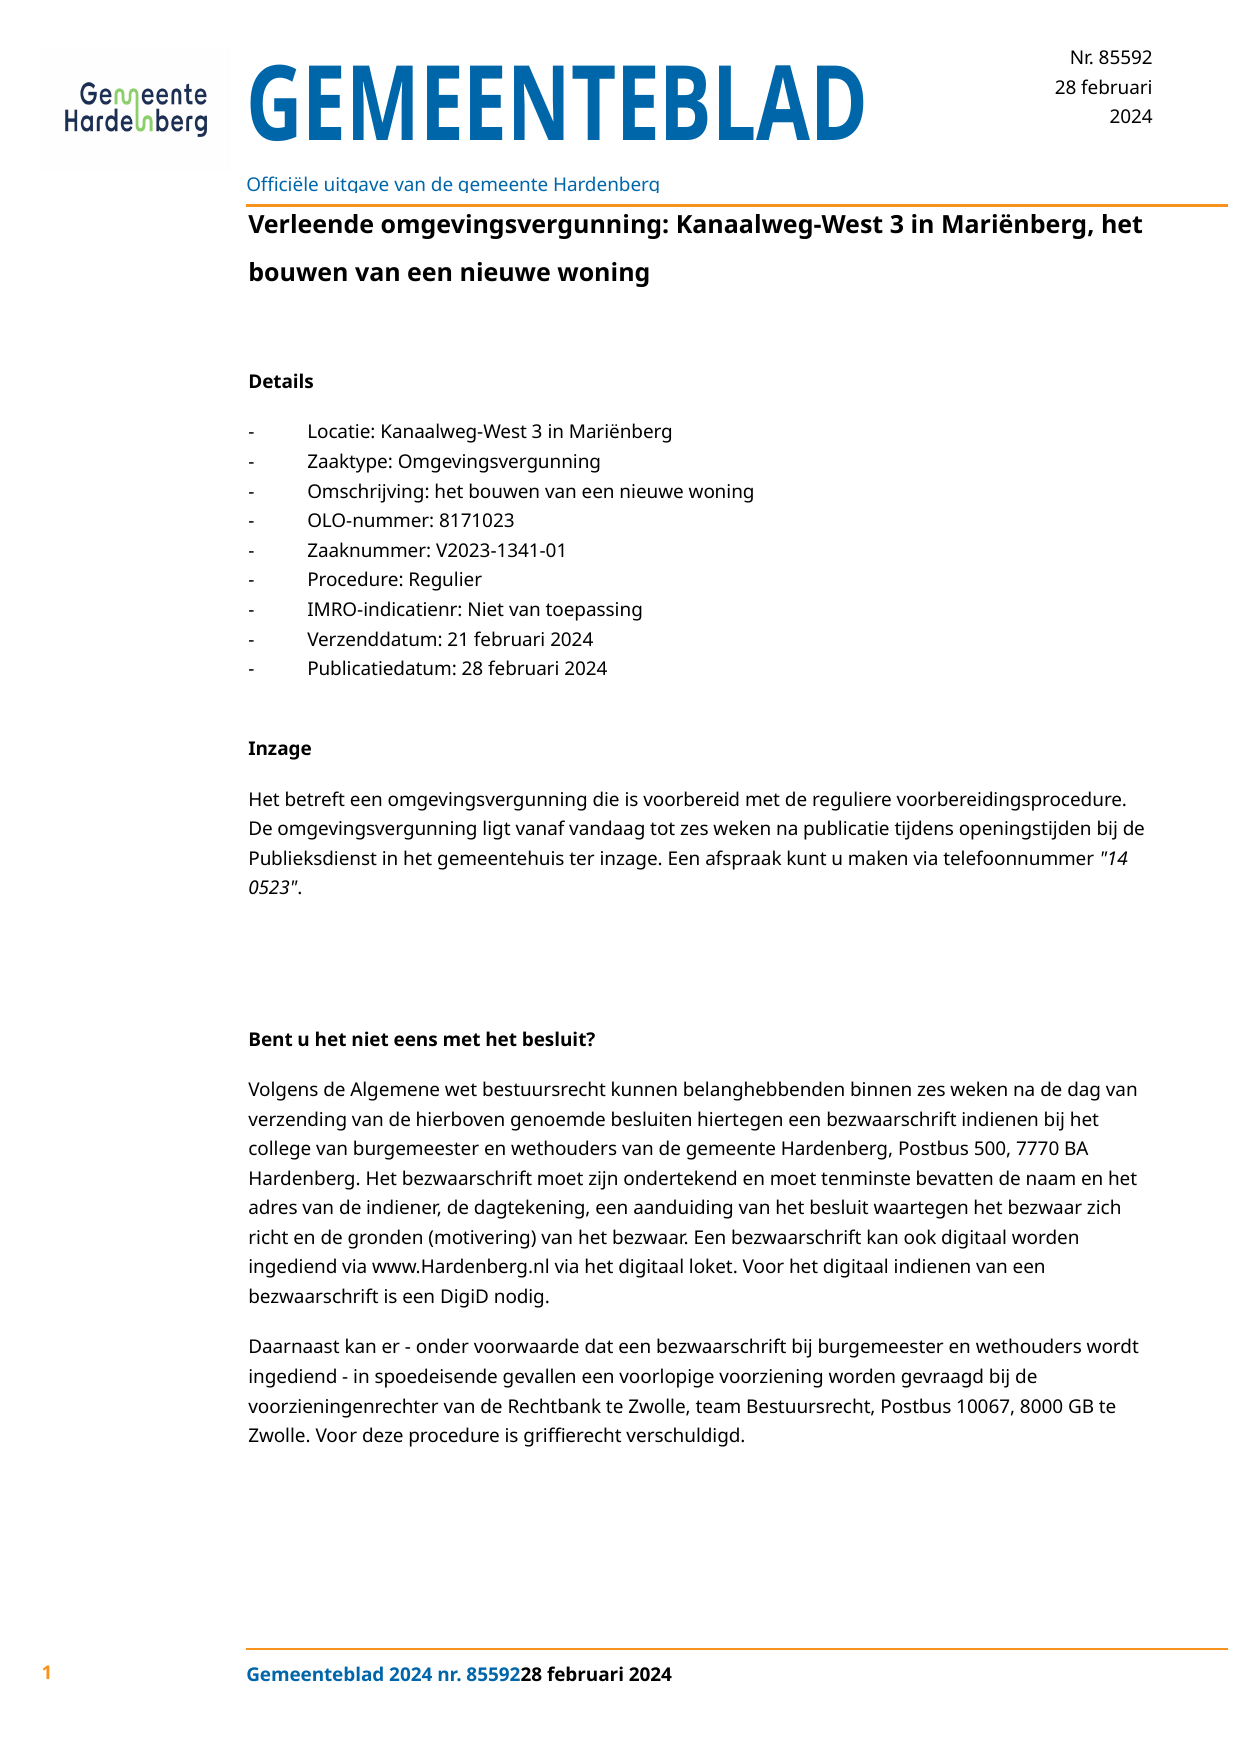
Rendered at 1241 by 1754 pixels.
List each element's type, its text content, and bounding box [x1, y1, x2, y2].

text Details [248, 368, 1152, 394]
text Volgens de Algemene wet bestuursrecht kunnen belanghebbenden binnen zes weken na de dag van verzending van de hierboven genoemde besluiten hiertegen een bezwaarschrift indienen bij het college van burgemeester en wethouders van de gemeente Hardenberg, Postbus 500, 7770 BA Hardenberg. Het bezwaarschrift moet zijn ondertekend en moet tenminste bevatten de naam en het adres van de indiener, de dagtekening, een aanduiding van het besluit waartegen het bezwaar zich richt en de gronden (motivering) van het bezwaar. Een bezwaarschrift kan ook digitaal worden ingediend via www.Hardenberg.nl via het digitaal loket. Voor het digitaal indienen van een bezwaarschrift is een DigiD nodig. [248, 1076, 1152, 1309]
text Het betreft een omgevingsvergunning die is voorbereid met de reguliere voorbereidingsprocedure. De omgevingsvergunning ligt vanaf vandaag tot zes weken na publicatie tijdens openingstijden bij de Publieksdienst in het gemeentehuis ter inzage. Een afspraak kunt u maken via telefoonnummer "14 0523". [248, 786, 1152, 900]
list Zaaknummer: V2023-1341-01 [248, 537, 1152, 563]
list OLO-nummer: 8171023 [248, 507, 1152, 533]
picture [41, 47, 231, 172]
text Verleende omgevingsvergunning: Kanaalweg-West 3 in Mariënberg, het bouwen van een nieuwe woning [248, 207, 1152, 288]
list Verzenddatum: 21 februari 2024 [248, 626, 1152, 652]
text Bent u het niet eens met het besluit? [248, 1026, 1152, 1052]
list Zaaktype: Omgevingsvergunning [248, 448, 1152, 474]
text Inzage [248, 735, 1152, 761]
text Daarnaast kan er - onder voorwaarde dat een bezwaarschrift bij burgemeester en wethouders wordt ingediend - in spoedeisende gevallen een voorlopige voorziening worden gevraagd bij de voorzieningenrechter van de Rechtbank te Zwolle, team Bestuursrecht, Postbus 10067, 8000 GB te Zwolle. Voor deze procedure is griffierecht verschuldigd. [248, 1334, 1152, 1448]
list Omschrijving: het bouwen van een nieuwe woning [248, 478, 1152, 504]
list Publicatiedatum: 28 februari 2024 [248, 655, 1152, 681]
list IMRO-indicatienr: Niet van toepassing [248, 596, 1152, 622]
list Procedure: Regulier [248, 567, 1152, 592]
list Locatie: Kanaalweg-West 3 in Mariënberg [248, 419, 1152, 444]
